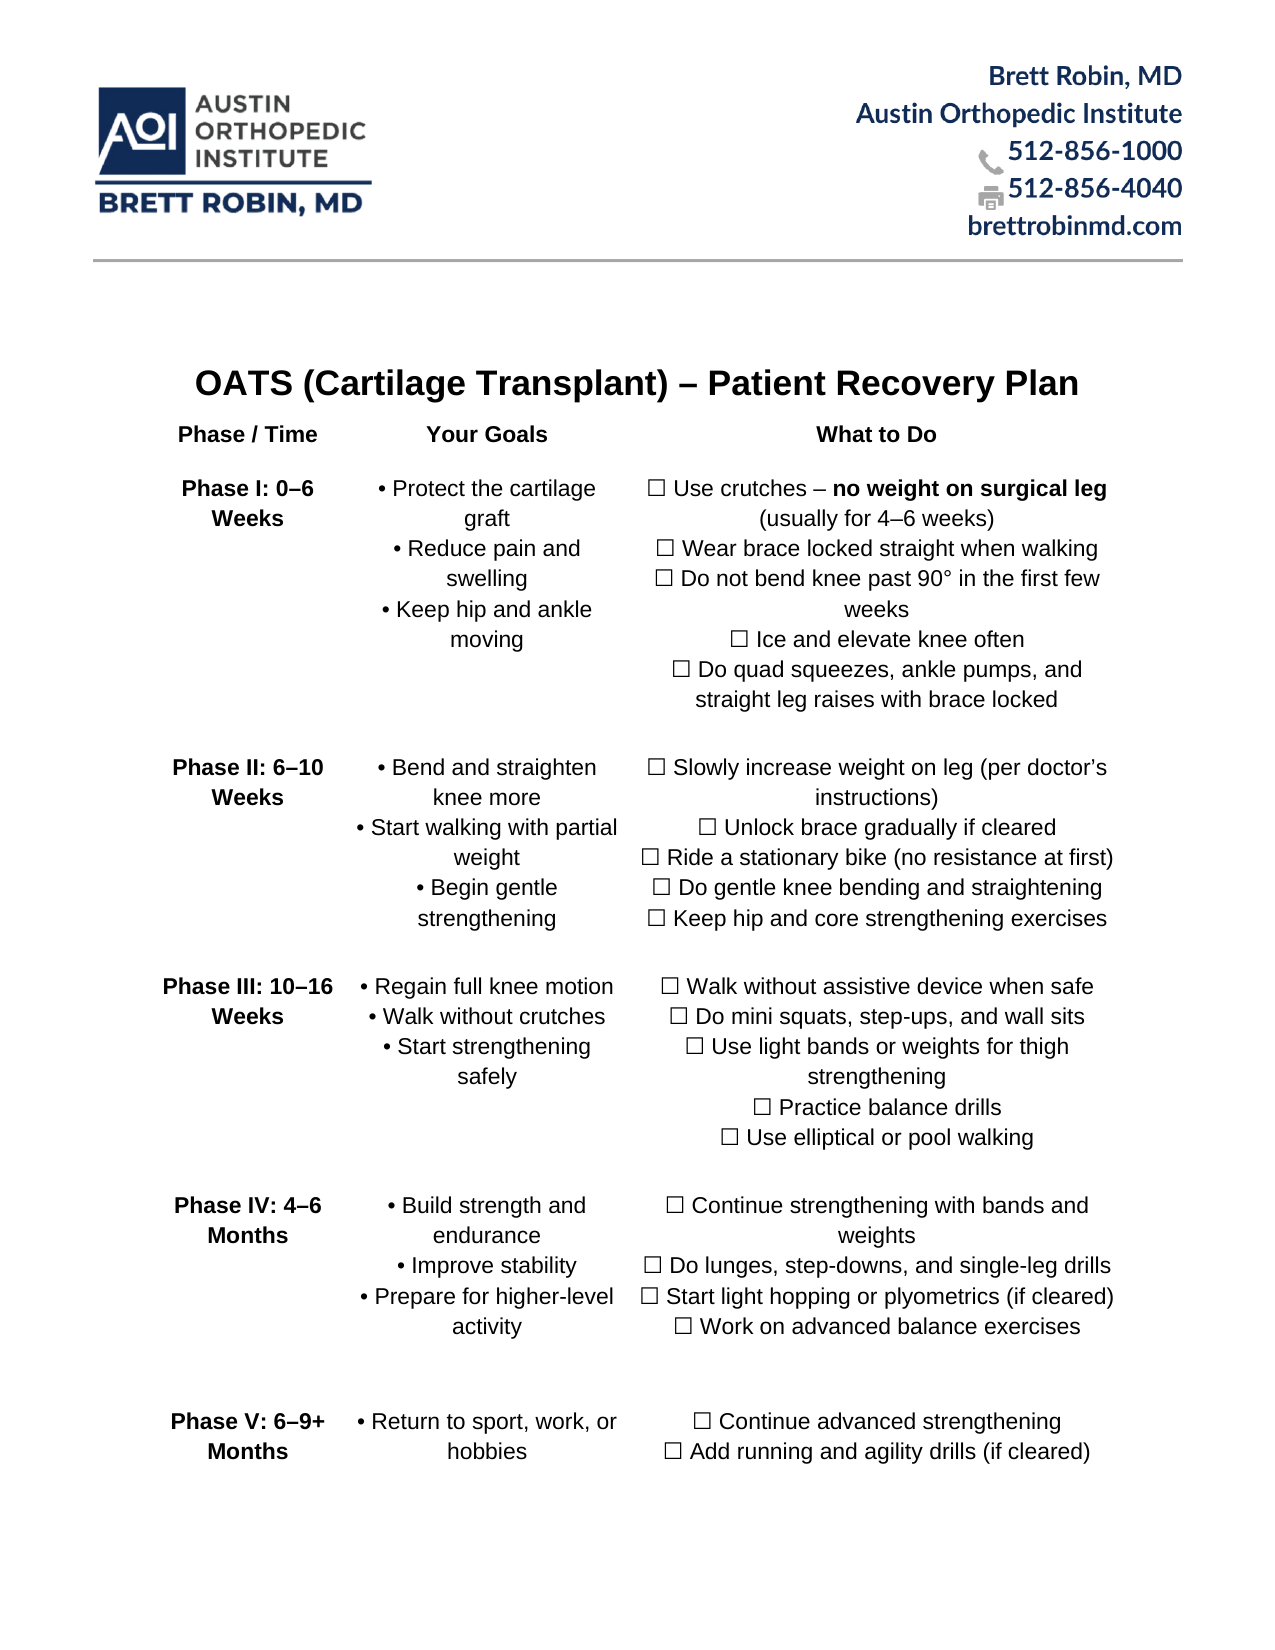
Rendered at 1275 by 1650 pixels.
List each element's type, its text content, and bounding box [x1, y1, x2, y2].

table_cell Phase V: 6–9+ Months [150, 1398, 345, 1500]
table_cell Phase III: 10–16 Weeks [150, 962, 345, 1182]
table_cell ☐ Slowly increase weight on leg (per doctor’s instructions) ☐ Unlock brace gradually if cleared ☐ Ride a stationary bike (no resistance at first) ☐ Do gentle knee bending and straightening ☐ Keep hip and core strengthening exercises [628, 743, 1125, 962]
table_cell ☐ Continue strengthening with bands and weights ☐ Do lunges, step-downs, and single-leg drills ☐ Start light hopping or plyometrics (if cleared) ☐ Work on advanced balance exercises [628, 1182, 1125, 1398]
table_cell Phase I: 0–6 Weeks [150, 464, 345, 743]
table_cell ☐ Walk without assistive device when safe ☐ Do mini squats, step-ups, and wall sits ☐ Use light bands or weights for thigh strengthening ☐ Practice balance drills ☐ Use elliptical or pool walking [628, 962, 1125, 1182]
table_cell • Protect the cartilage graft • Reduce pain and swelling • Keep hip and ankle moving [345, 464, 628, 743]
table_header Your Goals [345, 411, 628, 464]
table_cell ☐ Continue advanced strengthening ☐ Add running and agility drills (if cleared) [628, 1398, 1125, 1500]
table_cell Phase IV: 4–6 Months [150, 1182, 345, 1398]
table_cell ☐ Use crutches – no weight on surgical leg (usually for 4–6 weeks) ☐ Wear brace locked straight when walking ☐ Do not bend knee past 90° in the first few weeks ☐ Ice and elevate knee often ☐ Do quad squeezes, ankle pumps, and straight leg raises with brace locked [628, 464, 1125, 743]
picture [82, 18, 1193, 306]
table_cell • Bend and straighten knee more • Start walking with partial weight • Begin gentle strengthening [345, 743, 628, 962]
table_cell • Build strength and endurance • Improve stability • Prepare for higher-level activity [345, 1182, 628, 1398]
table_header What to Do [628, 411, 1125, 464]
table_header Phase / Time [150, 411, 345, 464]
table_cell Phase II: 6–10 Weeks [150, 743, 345, 962]
table_cell • Regain full knee motion • Walk without crutches • Start strengthening safely [345, 962, 628, 1182]
subtitle OATS (Cartilage Transplant) – Patient Recovery Plan [150, 187, 1125, 402]
table_cell • Return to sport, work, or hobbies [345, 1398, 628, 1500]
